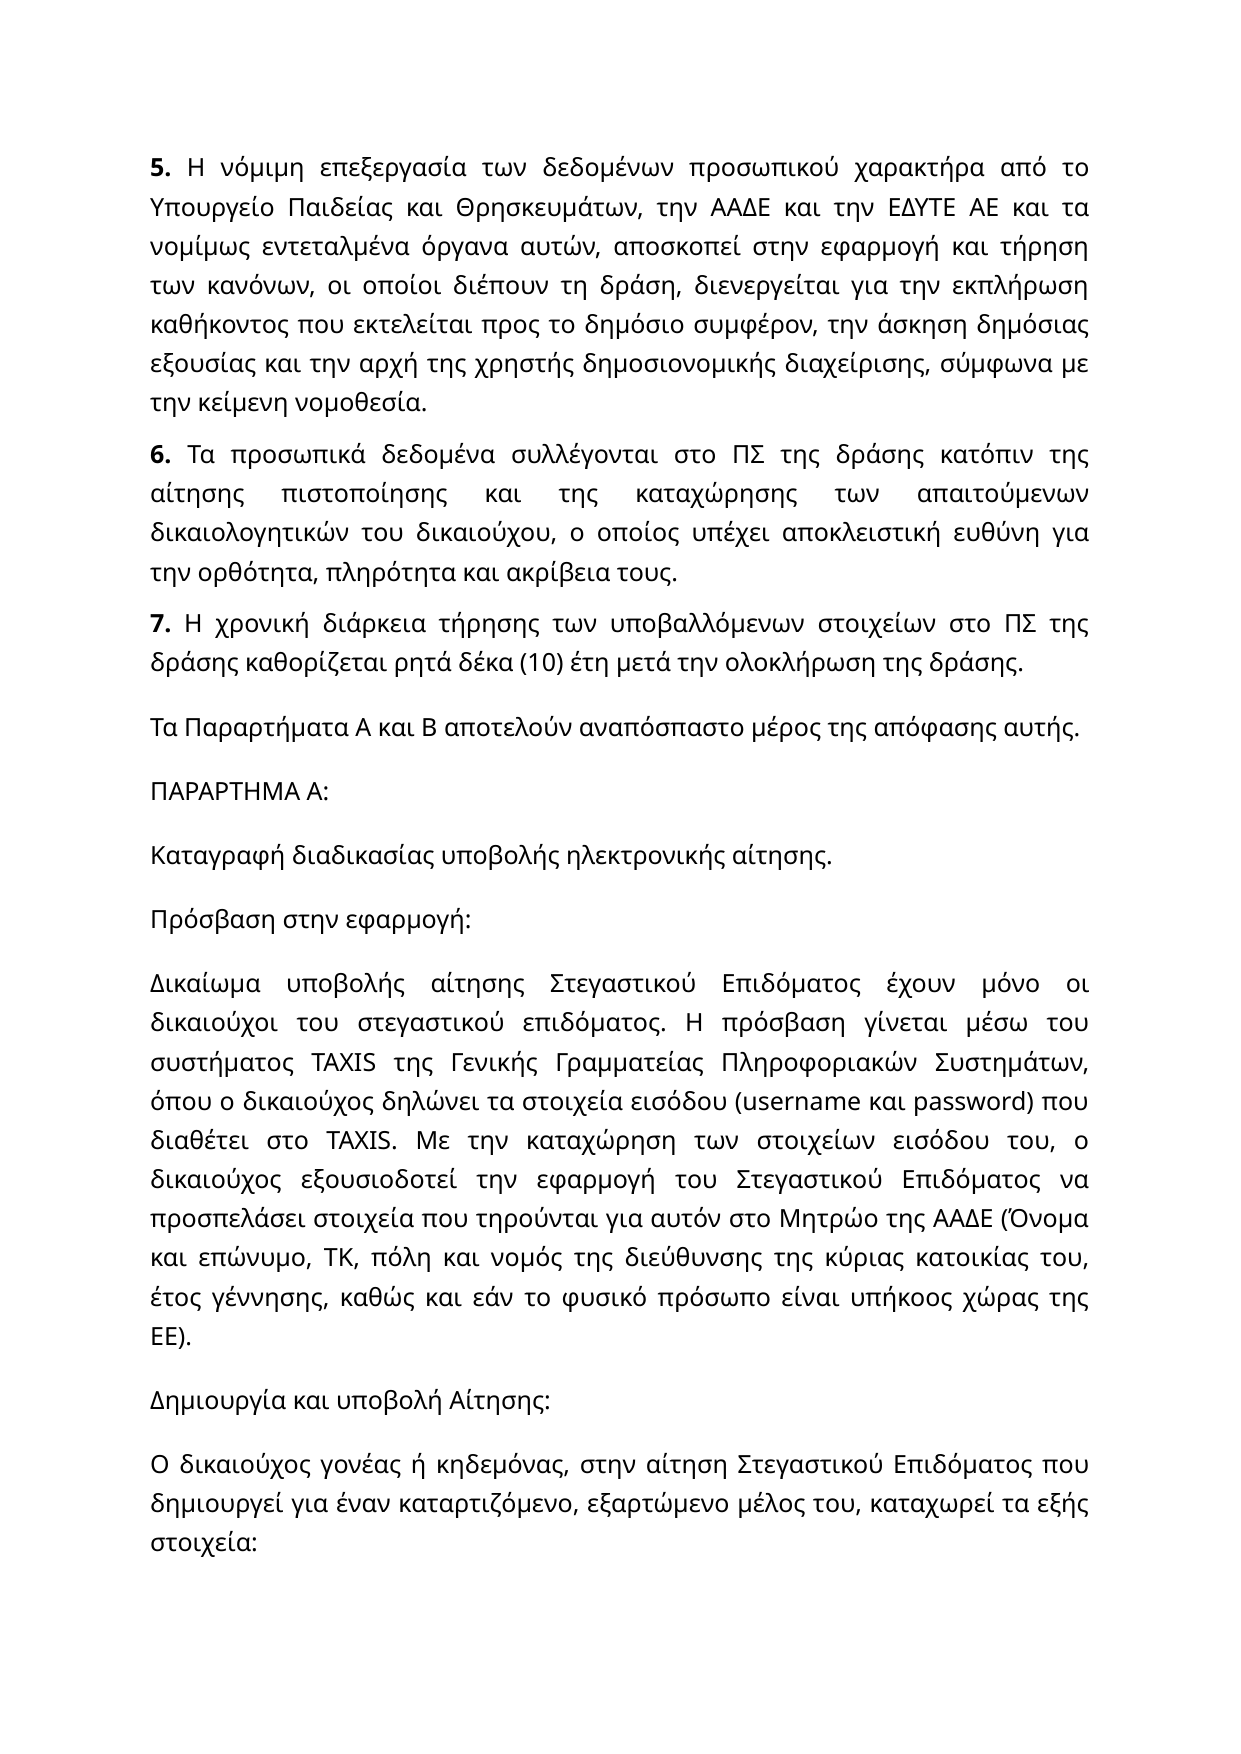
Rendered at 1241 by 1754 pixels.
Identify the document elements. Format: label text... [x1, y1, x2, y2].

text Ο δικαιούχος γονέας ή κηδεμόνας, στην αίτηση Στεγαστικού Επιδόματος που δημιουργεί για έναν καταρτιζόμενο, εξαρτώμενο μέλος του, καταχωρεί τα εξής στοιχεία: [150, 1447, 1090, 1559]
text Δικαίωμα υποβολής αίτησης Στεγαστικού Επιδόματος έχουν μόνο οι δικαιούχοι του στεγαστικού επιδόματος. Η πρόσβαση γίνεται μέσω του συστήματος TAXIS της Γενικής Γραμματείας Πληροφοριακών Συστημάτων, όπου ο δικαιούχος δηλώνει τα στοιχεία εισόδου (username και password) που διαθέτει στο TAXIS. Με την καταχώρηση των στοιχείων εισόδου του, ο δικαιούχος εξουσιοδοτεί την εφαρμογή του Στεγαστικού Επιδόματος να προσπελάσει στοιχεία που τηρούνται για αυτόν στο Μητρώο της ΑΑΔΕ (Όνομα και επώνυμο, ΤΚ, πόλη και νομός της διεύθυνσης της κύριας κατοικίας του, έτος γέννησης, καθώς και εάν το φυσικό πρόσωπο είναι υπήκοος χώρας της ΕΕ). [150, 966, 1090, 1352]
text Δημιουργία και υποβολή Αίτησης: [150, 1382, 1090, 1417]
text 5. Η νόμιμη επεξεργασία των δεδομένων προσωπικού χαρακτήρα από το Υπουργείο Παιδείας και Θρησκευμάτων, την ΑΑΔΕ και την ΕΔΥΤΕ ΑΕ και τα νομίμως εντεταλμένα όργανα αυτών, αποσκοπεί στην εφαρμογή και τήρηση των κανόνων, οι οποίοι διέπουν τη δράση, διενεργείται για την εκπλήρωση καθήκοντος που εκτελείται προς το δημόσιο συμφέρον, την άσκηση δημόσιας εξουσίας και την αρχή της χρηστής δημοσιονομικής διαχείρισης, σύμφωνα με την κείμενη νομοθεσία. [150, 150, 1090, 419]
text ΠΑΡΑΡΤΗΜΑ Α: [150, 773, 1090, 807]
text Καταγραφή διαδικασίας υποβολής ηλεκτρονικής αίτησης. [150, 837, 1090, 872]
text 6. Τα προσωπικά δεδομένα συλλέγονται στο ΠΣ της δράσης κατόπιν της αίτησης πιστοποίησης και της καταχώρησης των απαιτούμενων δικαιολογητικών του δικαιούχου, ο οποίος υπέχει αποκλειστική ευθύνη για την ορθότητα, πληρότητα και ακρίβεια τους. [150, 437, 1090, 588]
text Πρόσβαση στην εφαρμογή: [150, 902, 1090, 936]
text Τα Παραρτήματα Α και Β αποτελούν αναπόσπαστο μέρος της απόφασης αυτής. [150, 709, 1090, 743]
text 7. Η χρονική διάρκεια τήρησης των υποβαλλόμενων στοιχείων στο ΠΣ της δράσης καθορίζεται ρητά δέκα (10) έτη μετά την ολοκλήρωση της δράσης. [150, 606, 1090, 679]
